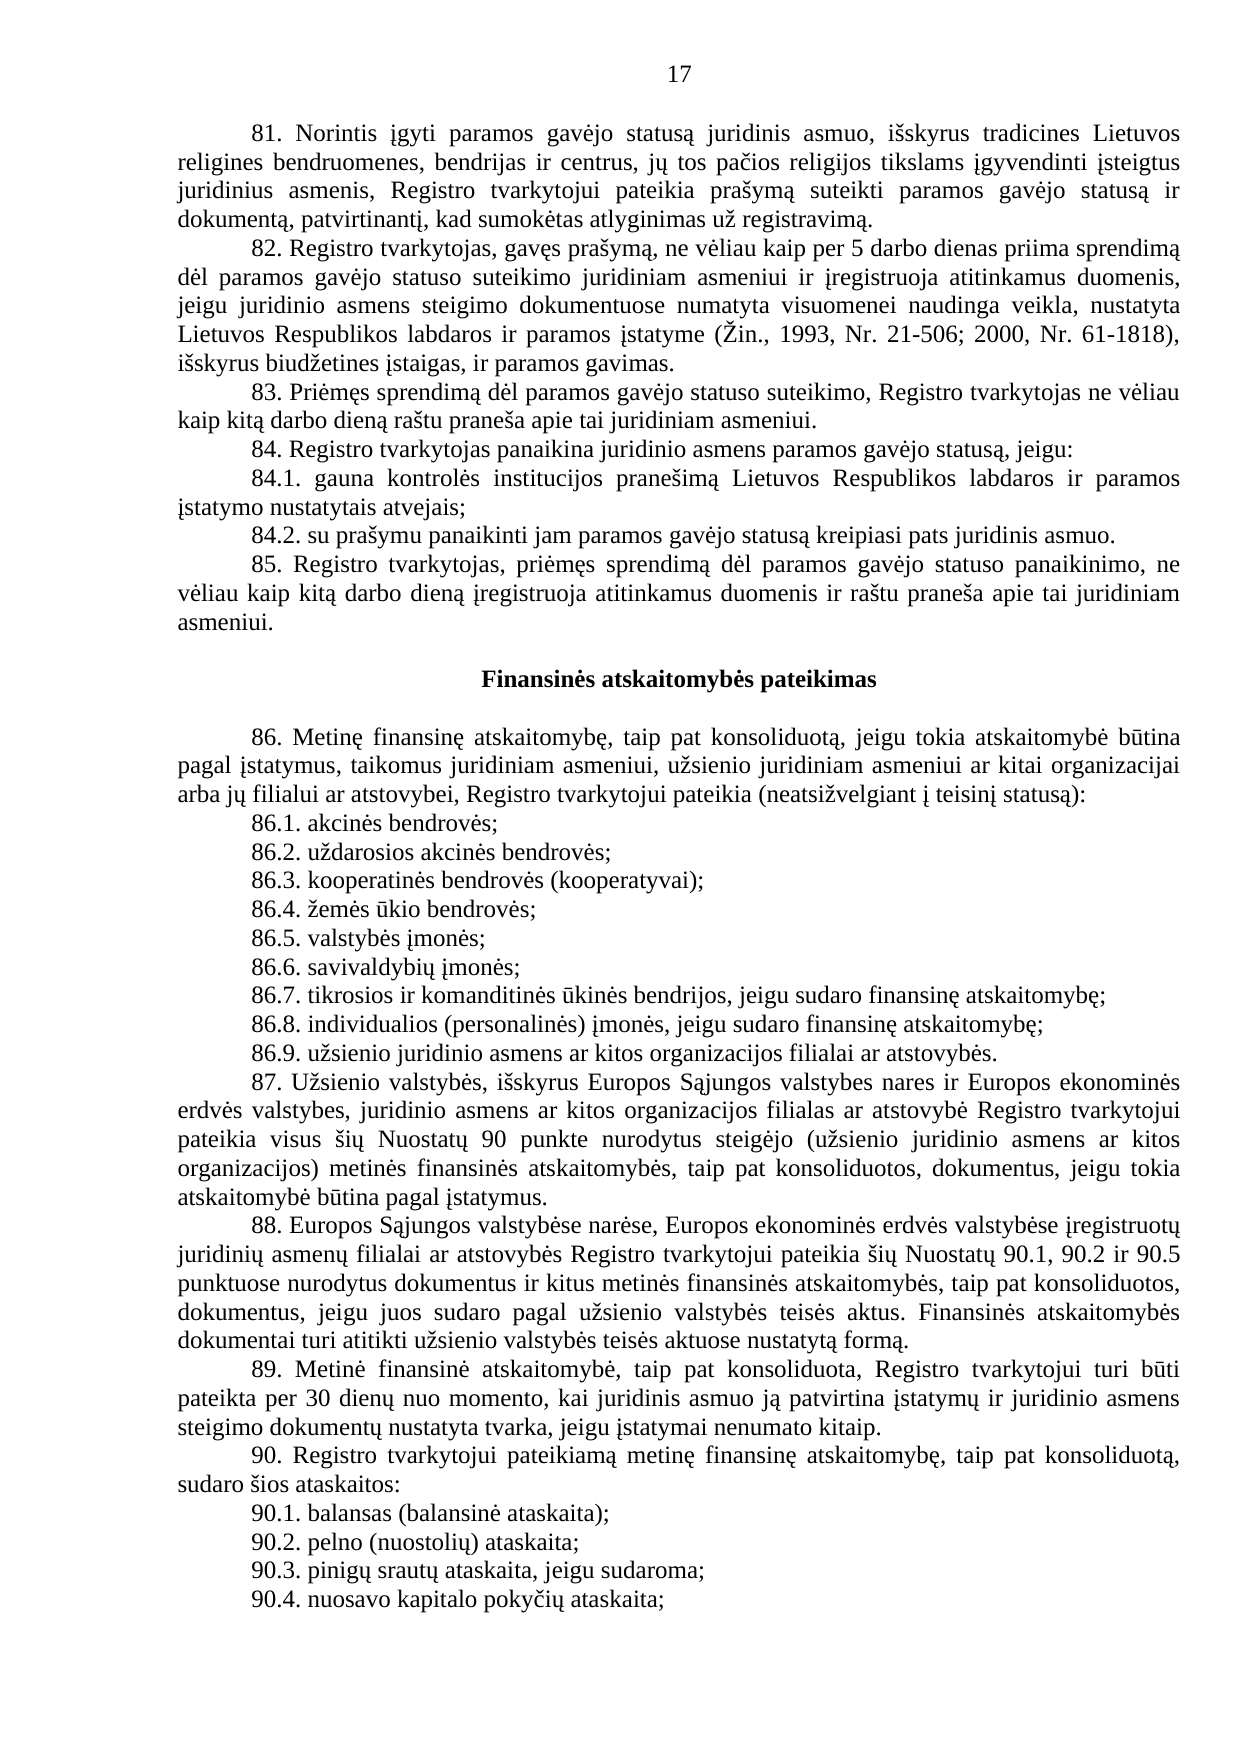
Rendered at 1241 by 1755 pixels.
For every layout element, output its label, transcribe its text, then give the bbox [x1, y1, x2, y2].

text 86.6. savivaldybių įmonės; [177, 952, 1181, 981]
text 90.3. pinigų srautų ataskaita, jeigu sudaroma; [177, 1556, 1181, 1584]
text 90.1. balansas (balansinė ataskaita); [177, 1498, 1181, 1527]
text 86.7. tikrosios ir komanditinės ūkinės bendrijos, jeigu sudaro finansinę atskaitomybę; [177, 981, 1181, 1009]
text 86.3. kooperatinės bendrovės (kooperatyvai); [177, 866, 1181, 894]
text 81. Norintis įgyti paramos gavėjo statusą juridinis asmuo, išskyrus tradicines Lietuvos religines bendruomenes, bendrijas ir centrus, jų tos pačios religijos tikslams įgyvendinti įsteigtus juridinius asmenis, Registro tvarkytojui pateikia prašymą suteikti paramos gavėjo statusą ir dokumentą, patvirtinantį, kad sumokėtas atlyginimas už registravimą. [177, 118, 1181, 233]
text 90.4. nuosavo kapitalo pokyčių ataskaita; [177, 1584, 1181, 1613]
text 84.2. su prašymu panaikinti jam paramos gavėjo statusą kreipiasi pats juridinis asmuo. [177, 521, 1181, 549]
text 83. Priėmęs sprendimą dėl paramos gavėjo statuso suteikimo, Registro tvarkytojas ne vėliau kaip kitą darbo dieną raštu praneša apie tai juridiniam asmeniui. [177, 377, 1181, 434]
text 86.4. žemės ūkio bendrovės; [177, 894, 1181, 923]
text 86.1. akcinės bendrovės; [177, 808, 1181, 837]
text 89. Metinė finansinė atskaitomybė, taip pat konsoliduota, Registro tvarkytojui turi būti pateikta per 30 dienų nuo momento, kai juridinis asmuo ją patvirtina įstatymų ir juridinio asmens steigimo dokumentų nustatyta tvarka, jeigu įstatymai nenumato kitaip. [177, 1354, 1181, 1441]
text 86.5. valstybės įmonės; [177, 923, 1181, 952]
text 86.2. uždarosios akcinės bendrovės; [177, 837, 1181, 866]
text 82. Registro tvarkytojas, gavęs prašymą, ne vėliau kaip per 5 darbo dienas priima sprendimą dėl paramos gavėjo statuso suteikimo juridiniam asmeniui ir įregistruoja atitinkamus duomenis, jeigu juridinio asmens steigimo dokumentuose numatyta visuomenei naudinga veikla, nustatyta Lietuvos Respublikos labdaros ir paramos įstatyme (Žin., 1993, Nr. 21-506; 2000, Nr. 61-1818), išskyrus biudžetines įstaigas, ir paramos gavimas. [177, 233, 1181, 377]
text Finansinės atskaitomybės pateikimas [177, 664, 1181, 693]
text 88. Europos Sąjungos valstybėse narėse, Europos ekonominės erdvės valstybėse įregistruotų juridinių asmenų filialai ar atstovybės Registro tvarkytojui pateikia šių Nuostatų 90.1, 90.2 ir 90.5 punktuose nurodytus dokumentus ir kitus metinės finansinės atskaitomybės, taip pat konsoliduotos, dokumentus, jeigu juos sudaro pagal užsienio valstybės teisės aktus. Finansinės atskaitomybės dokumentai turi atitikti užsienio valstybės teisės aktuose nustatytą formą. [177, 1211, 1181, 1354]
text 86.9. užsienio juridinio asmens ar kitos organizacijos filialai ar atstovybės. [177, 1038, 1181, 1067]
text 90.2. pelno (nuostolių) ataskaita; [177, 1527, 1181, 1556]
text 84.1. gauna kontrolės institucijos pranešimą Lietuvos Respublikos labdaros ir paramos įstatymo nustatytais atvejais; [177, 463, 1181, 521]
text 90. Registro tvarkytojui pateikiamą metinę finansinę atskaitomybę, taip pat konsoliduotą, sudaro šios ataskaitos: [177, 1441, 1181, 1498]
text 86.8. individualios (personalinės) įmonės, jeigu sudaro finansinę atskaitomybę; [177, 1009, 1181, 1038]
text 86. Metinę finansinę atskaitomybę, taip pat konsoliduotą, jeigu tokia atskaitomybė būtina pagal įstatymus, taikomus juridiniam asmeniui, užsienio juridiniam asmeniui ar kitai organizacijai arba jų filialui ar atstovybei, Registro tvarkytojui pateikia (neatsižvelgiant į teisinį statusą): [177, 722, 1181, 808]
text 87. Užsienio valstybės, išskyrus Europos Sąjungos valstybes nares ir Europos ekonominės erdvės valstybes, juridinio asmens ar kitos organizacijos filialas ar atstovybė Registro tvarkytojui pateikia visus šių Nuostatų 90 punkte nurodytus steigėjo (užsienio juridinio asmens ar kitos organizacijos) metinės finansinės atskaitomybės, taip pat konsoliduotos, dokumentus, jeigu tokia atskaitomybė būtina pagal įstatymus. [177, 1067, 1181, 1211]
text 85. Registro tvarkytojas, priėmęs sprendimą dėl paramos gavėjo statuso panaikinimo, ne vėliau kaip kitą darbo dieną įregistruoja atitinkamus duomenis ir raštu praneša apie tai juridiniam asmeniui. [177, 549, 1181, 636]
text 84. Registro tvarkytojas panaikina juridinio asmens paramos gavėjo statusą, jeigu: [177, 434, 1181, 463]
